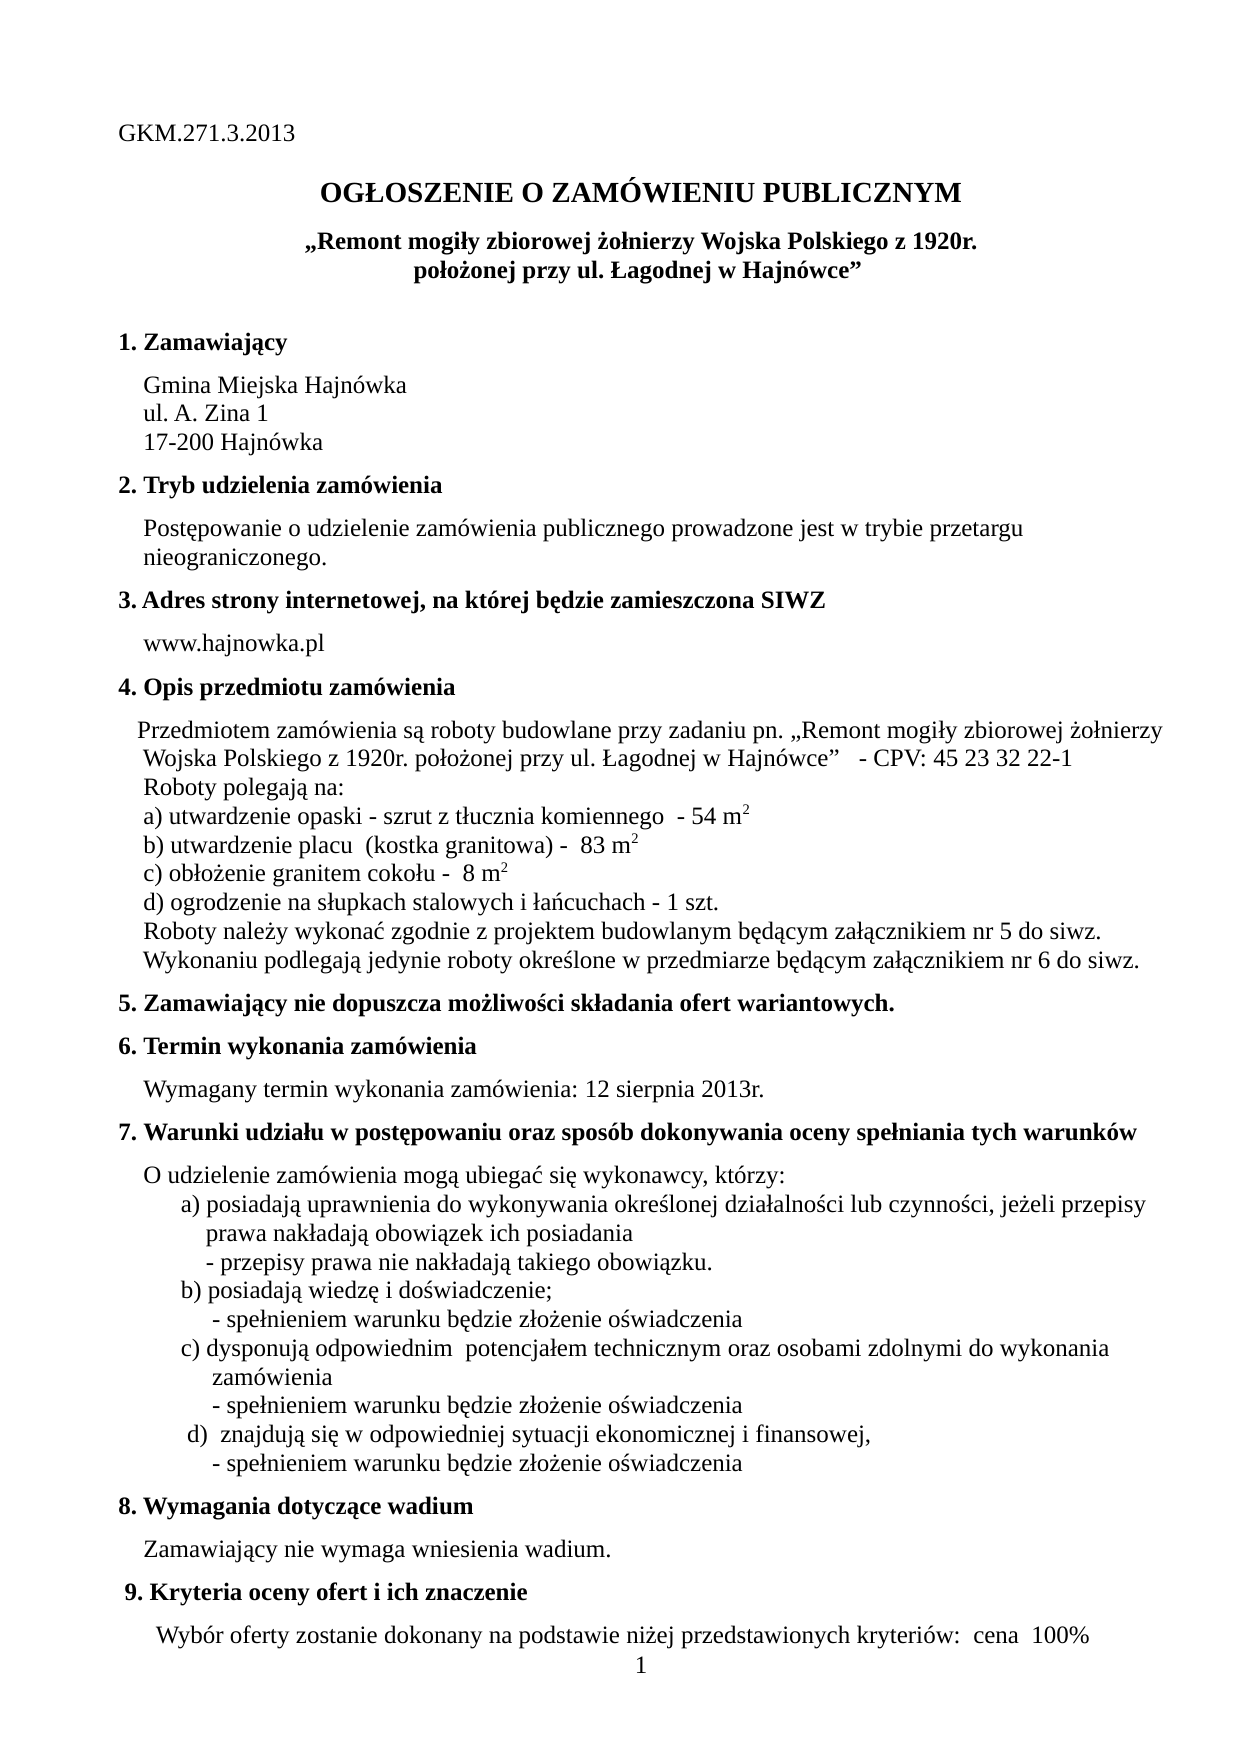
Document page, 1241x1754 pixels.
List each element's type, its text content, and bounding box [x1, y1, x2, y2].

text - spełnieniem warunku będzie złożenie oświadczenia [118, 1448, 1163, 1477]
text Roboty należy wykonać zgodnie z projektem budowlanym będącym załącznikiem nr 5 do siwz. [118, 916, 1163, 945]
text b) utwardzenie placu (kostka granitowa) - 83 m2 [118, 830, 1163, 858]
text d) ogrodzenie na słupkach stalowych i łańcuchach - 1 szt. [118, 887, 1163, 916]
text 5. Zamawiający nie dopuszcza możliwości składania ofert wariantowych. [118, 988, 1163, 1017]
subtitle OGŁOSZENIE O ZAMÓWIENIU PUBLICZNYM [118, 176, 1163, 209]
text Wybór oferty zostanie dokonany na podstawie niżej przedstawionych kryteriów: cena 100% [118, 1620, 1163, 1649]
text 17-200 Hajnówka [118, 427, 1163, 456]
text c) obłożenie granitem cokołu - 8 m2 [118, 858, 1163, 887]
text Roboty polegają na: [118, 772, 1163, 801]
text 9. Kryteria oceny ofert i ich znaczenie [118, 1577, 1163, 1606]
text prawa nakładają obowiązek ich posiadania [118, 1218, 1163, 1247]
text b) posiadają wiedzę i doświadczenie; [118, 1275, 1163, 1304]
text Postępowanie o udzielenie zamówienia publicznego prowadzone jest w trybie przetargu [118, 513, 1163, 542]
text a) posiadają uprawnienia do wykonywania określonej działalności lub czynności, jeżeli przepisy [118, 1189, 1163, 1218]
text 6. Termin wykonania zamówienia [118, 1031, 1163, 1060]
text Wymagany termin wykonania zamówienia: 12 sierpnia 2013r. [118, 1074, 1163, 1103]
text d) znajdują się w odpowiedniej sytuacji ekonomicznej i finansowej, [118, 1419, 1163, 1448]
text Gmina Miejska Hajnówka [118, 370, 1163, 398]
text nieograniczonego. [118, 542, 1163, 571]
text O udzielenie zamówienia mogą ubiegać się wykonawcy, którzy: [118, 1160, 1163, 1189]
text 4. Opis przedmiotu zamówienia [118, 672, 1163, 700]
text 1. Zamawiający [118, 327, 1163, 355]
text 3. Adres strony internetowej, na której będzie zamieszczona SIWZ [118, 585, 1163, 614]
text - spełnieniem warunku będzie złożenie oświadczenia [118, 1390, 1163, 1419]
text Przedmiotem zamówienia są roboty budowlane przy zadaniu pn. „Remont mogiły zbiorowej żołnierzy [118, 715, 1163, 743]
text c) dysponują odpowiednim potencjałem technicznym oraz osobami zdolnymi do wykonania [118, 1333, 1163, 1362]
text 8. Wymagania dotyczące wadium [118, 1491, 1163, 1520]
text www.hajnowka.pl [118, 628, 1163, 657]
text Wojska Polskiego z 1920r. położonej przy ul. Łagodnej w Hajnówce” - CPV: 45 23 32 22-1 [118, 743, 1163, 772]
text Wykonaniu podlegają jedynie roboty określone w przedmiarze będącym załącznikiem nr 6 do siwz. [118, 945, 1163, 973]
text ul. A. Zina 1 [118, 398, 1163, 427]
text 2. Tryb udzielenia zamówienia [118, 470, 1163, 499]
text „Remont mogiły zbiorowej żołnierzy Wojska Polskiego z 1920r. [118, 226, 1163, 255]
text zamówienia [118, 1362, 1163, 1390]
text a) utwardzenie opaski - szrut z tłucznia komiennego - 54 m2 [118, 801, 1163, 830]
text - przepisy prawa nie nakładają takiego obowiązku. [118, 1247, 1163, 1275]
text 7. Warunki udziału w postępowaniu oraz sposób dokonywania oceny spełniania tych warunków [118, 1117, 1163, 1146]
text położonej przy ul. Łagodnej w Hajnówce” [118, 255, 1163, 283]
text Zamawiający nie wymaga wniesienia wadium. [118, 1534, 1163, 1563]
text - spełnieniem warunku będzie złożenie oświadczenia [118, 1304, 1163, 1333]
text GKM.271.3.2013 [118, 118, 1163, 147]
